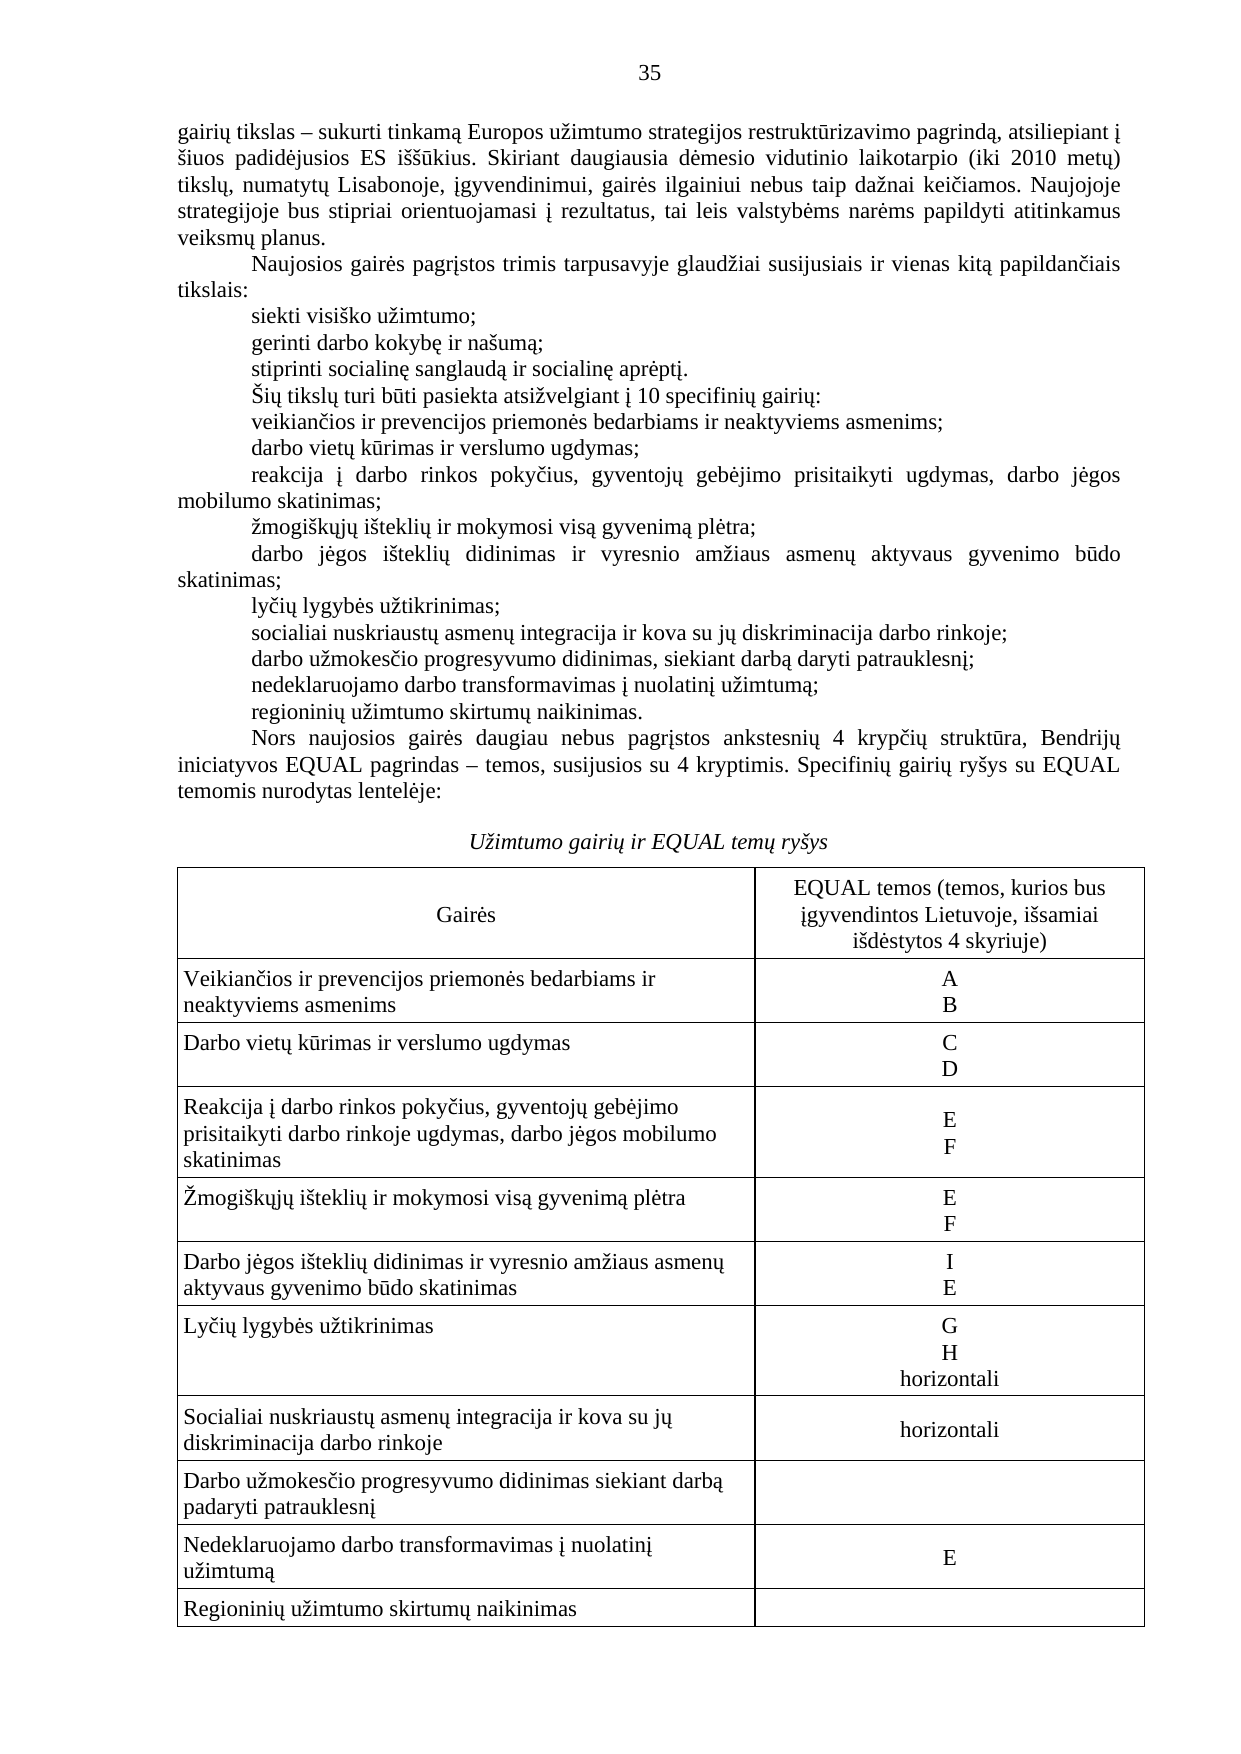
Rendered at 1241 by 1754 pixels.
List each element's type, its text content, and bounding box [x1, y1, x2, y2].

table_cell Darbo vietų kūrimas ir verslumo ugdymas [178, 1023, 754, 1086]
table_cell E [756, 1525, 1144, 1588]
table_cell Reakcija į darbo rinkos pokyčius, gyventojų gebėjimo prisitaikyti darbo rinkoje ugdymas, darbo jėgos mobilumo skatinimas [178, 1087, 754, 1177]
text Užimtumo gairių ir EQUAL temų ryšys [177, 828, 1122, 855]
table_cell Socialiai nuskriaustų asmenų integracija ir kova su jų diskriminacija darbo rinkoje [178, 1396, 754, 1459]
text reakcija į darbo rinkos pokyčius, gyventojų gebėjimo prisitaikyti ugdymas, darbo jėgos mobilumo skatinimas; [177, 461, 1122, 513]
text socialiai nuskriaustų asmenų integracija ir kova su jų diskriminacija darbo rinkoje; [177, 619, 1122, 645]
table_cell Darbo jėgos išteklių didinimas ir vyresnio amžiaus asmenų aktyvaus gyvenimo būdo skatinimas [178, 1242, 754, 1305]
text veikiančios ir prevencijos priemonės bedarbiams ir neaktyviems asmenims; [177, 408, 1122, 434]
text darbo užmokesčio progresyvumo didinimas, siekiant darbą daryti patrauklesnį; [177, 645, 1122, 672]
table_cell [756, 1461, 1144, 1524]
text gairių tikslas – sukurti tinkamą Europos užimtumo strategijos restruktūrizavimo pagrindą, atsiliepiant į šiuos padidėjusios ES iššūkius. Skiriant daugiausia dėmesio vidutinio laikotarpio (iki 2010 metų) tikslų, numatytų Lisabonoje, įgyvendinimui, gairės ilgainiui nebus taip dažnai keičiamos. Naujojoje strategijoje bus stipriai orientuojamasi į rezultatus, tai leis valstybėms narėms papildyti atitinkamus veiksmų planus. [177, 118, 1122, 250]
text siekti visiško užimtumo; [177, 303, 1122, 329]
text Naujosios gairės pagrįstos trimis tarpusavyje glaudžiai susijusiais ir vienas kitą papildančiais tikslais: [177, 250, 1122, 303]
text Nors naujosios gairės daugiau nebus pagrįstos ankstesnių 4 krypčių struktūra, Bendrijų iniciatyvos EQUAL pagrindas – temos, susijusios su 4 kryptimis. Specifinių gairių ryšys su EQUAL temomis nurodytas lentelėje: [177, 724, 1122, 803]
text nedeklaruojamo darbo transformavimas į nuolatinį užimtumą; [177, 672, 1122, 698]
text lyčių lygybės užtikrinimas; [177, 592, 1122, 619]
table_cell Darbo užmokesčio progresyvumo didinimas siekiant darbą padaryti patrauklesnį [178, 1461, 754, 1524]
text regioninių užimtumo skirtumų naikinimas. [177, 698, 1122, 724]
table_cell horizontali [756, 1396, 1144, 1459]
text stiprinti socialinę sanglaudą ir socialinę aprėptį. [177, 355, 1122, 382]
table_cell Nedeklaruojamo darbo transformavimas į nuolatinį užimtumą [178, 1525, 754, 1588]
table_cell Lyčių lygybės užtikrinimas [178, 1306, 754, 1395]
table_cell [756, 1589, 1144, 1626]
table_cell A B [756, 959, 1144, 1022]
text Šių tikslų turi būti pasiekta atsižvelgiant į 10 specifinių gairių: [177, 382, 1122, 408]
table_cell I E [756, 1242, 1144, 1305]
table_cell E F [756, 1178, 1144, 1241]
table_cell Regioninių užimtumo skirtumų naikinimas [178, 1589, 754, 1626]
table_cell Žmogiškųjų išteklių ir mokymosi visą gyvenimą plėtra [178, 1178, 754, 1241]
text darbo jėgos išteklių didinimas ir vyresnio amžiaus asmenų aktyvaus gyvenimo būdo skatinimas; [177, 540, 1122, 592]
text žmogiškųjų išteklių ir mokymosi visą gyvenimą plėtra; [177, 513, 1122, 540]
table_cell E F [756, 1087, 1144, 1177]
table_cell C D [756, 1023, 1144, 1086]
table_cell G H horizontali [756, 1306, 1144, 1395]
text gerinti darbo kokybę ir našumą; [177, 329, 1122, 355]
table_header EQUAL temos (temos, kurios bus įgyvendintos Lietuvoje, išsamiai išdėstytos 4 skyriuje) [756, 868, 1144, 958]
table_header Gairės [178, 868, 754, 958]
text darbo vietų kūrimas ir verslumo ugdymas; [177, 434, 1122, 461]
table_cell Veikiančios ir prevencijos priemonės bedarbiams ir neaktyviems asmenims [178, 959, 754, 1022]
